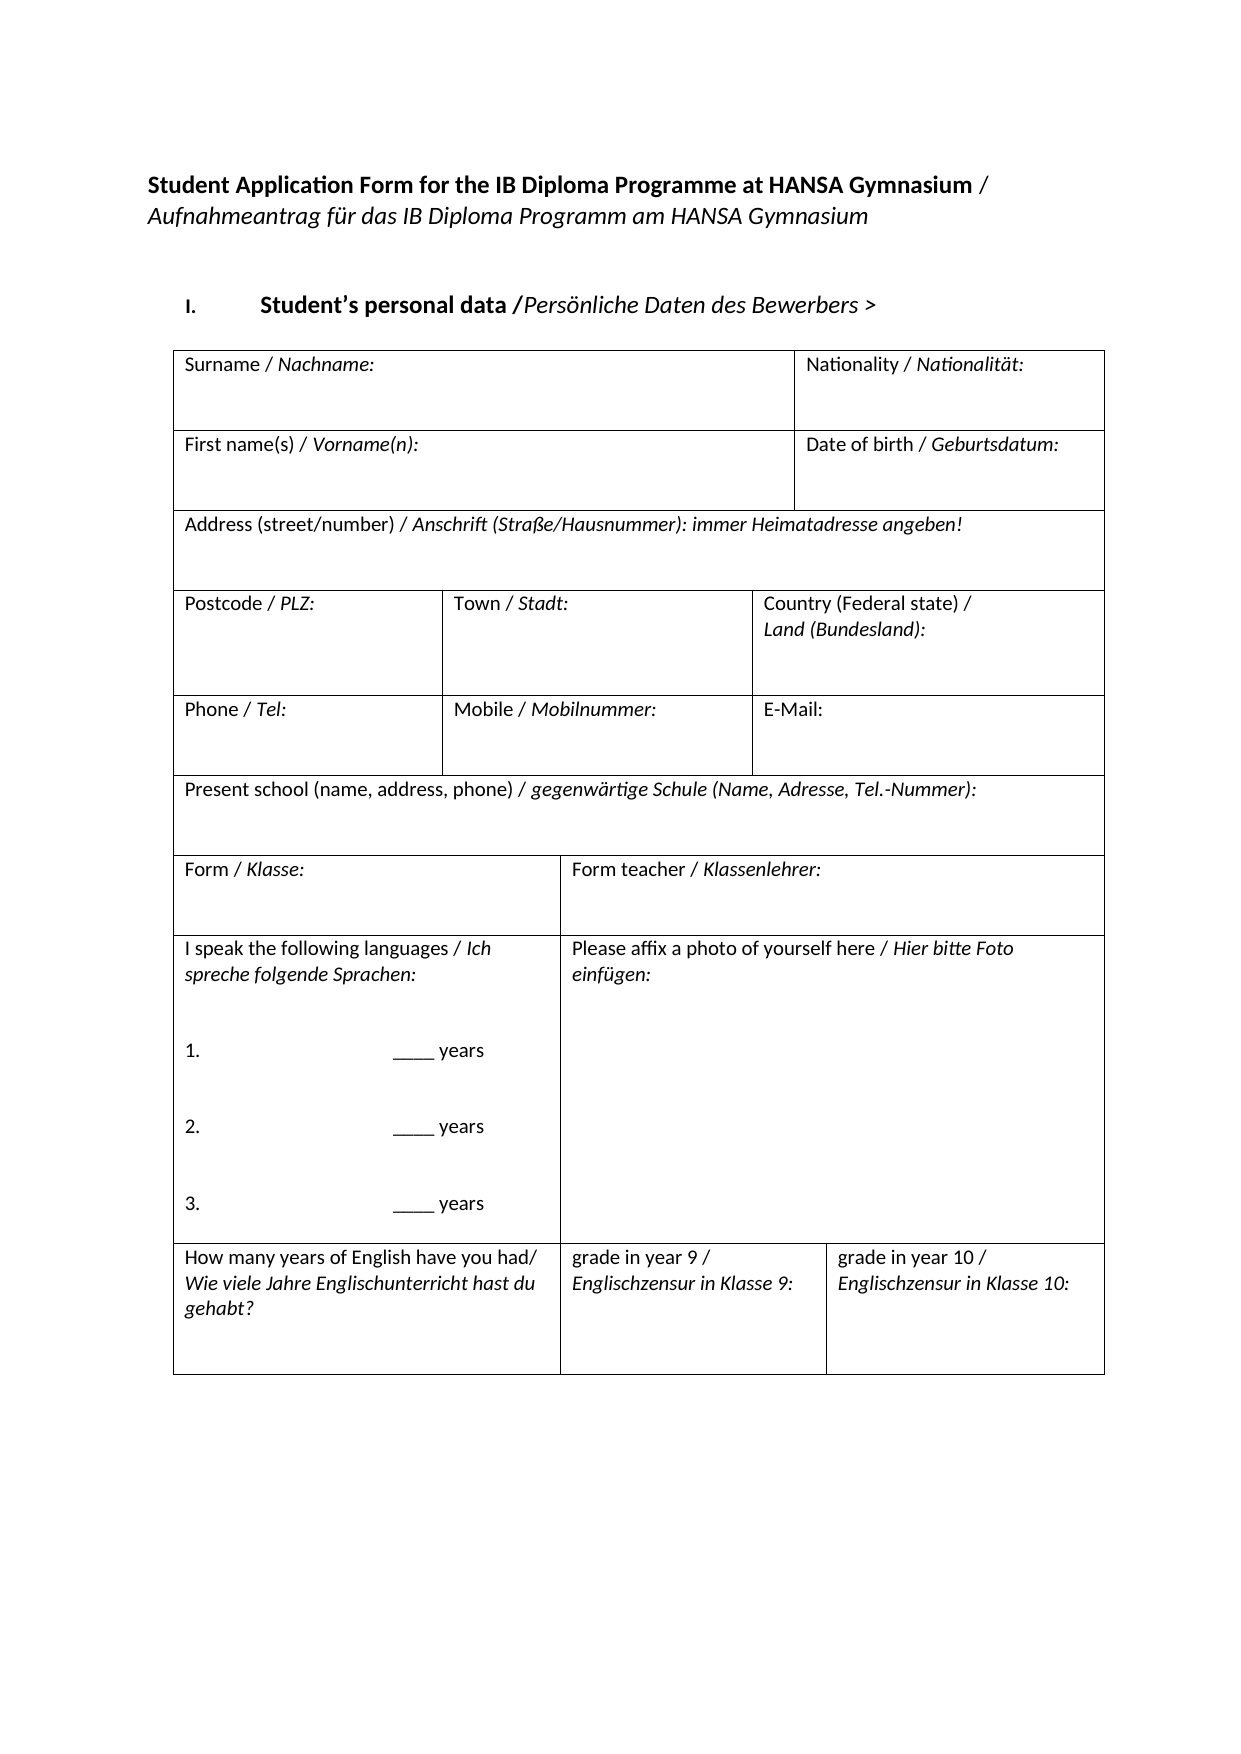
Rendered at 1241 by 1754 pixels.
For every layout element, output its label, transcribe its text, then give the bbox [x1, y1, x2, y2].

table_header Surname / Nachname: [174, 351, 794, 430]
list Student’s personal data /Persönliche Daten des Bewerbers > [185, 289, 1093, 319]
text Student Application Form for the IB Diploma Programme at HANSA Gymnasium / Aufnahmeantrag für das IB Diploma Programm am HANSA Gymnasium [148, 169, 1093, 230]
table_cell Mobile / Mobilnummer: [443, 696, 752, 775]
table_cell Country (Federal state) / Land (Bundesland): [753, 591, 1104, 695]
table_cell grade in year 10 / Englischzensur in Klasse 10: [827, 1244, 1104, 1374]
table_cell Town / Stadt: [443, 591, 752, 695]
table_cell First name(s) / Vorname(n): [174, 431, 794, 510]
table_cell Phone / Tel: [174, 696, 442, 775]
table_cell Date of birth / Geburtsdatum: [795, 431, 1104, 510]
table_cell Address (street/number) / Anschrift (Straße/Hausnummer): immer Heimatadresse angeben! [174, 511, 1104, 589]
table_cell Form / Klasse: [174, 856, 560, 934]
table_cell Please affix a photo of yourself here / Hier bitte Foto einfügen: [561, 936, 1104, 1243]
table_cell I speak the following languages / Ich spreche folgende Sprachen: 1. ____ years 2. ____ years 3. ____ years [174, 936, 560, 1243]
table_cell Present school (name, address, phone) / gegenwärtige Schule (Name, Adresse, Tel.-Nummer): [174, 776, 1104, 855]
table_header Nationality / Nationalität: [795, 351, 1104, 430]
table_cell Postcode / PLZ: [174, 591, 442, 695]
table_cell E-Mail: [753, 696, 1104, 775]
table_cell Form teacher / Klassenlehrer: [561, 856, 1104, 934]
table_cell grade in year 9 / Englischzensur in Klasse 9: [561, 1244, 826, 1374]
table_cell How many years of English have you had/ Wie viele Jahre Englischunterricht hast du gehabt? [174, 1244, 560, 1374]
